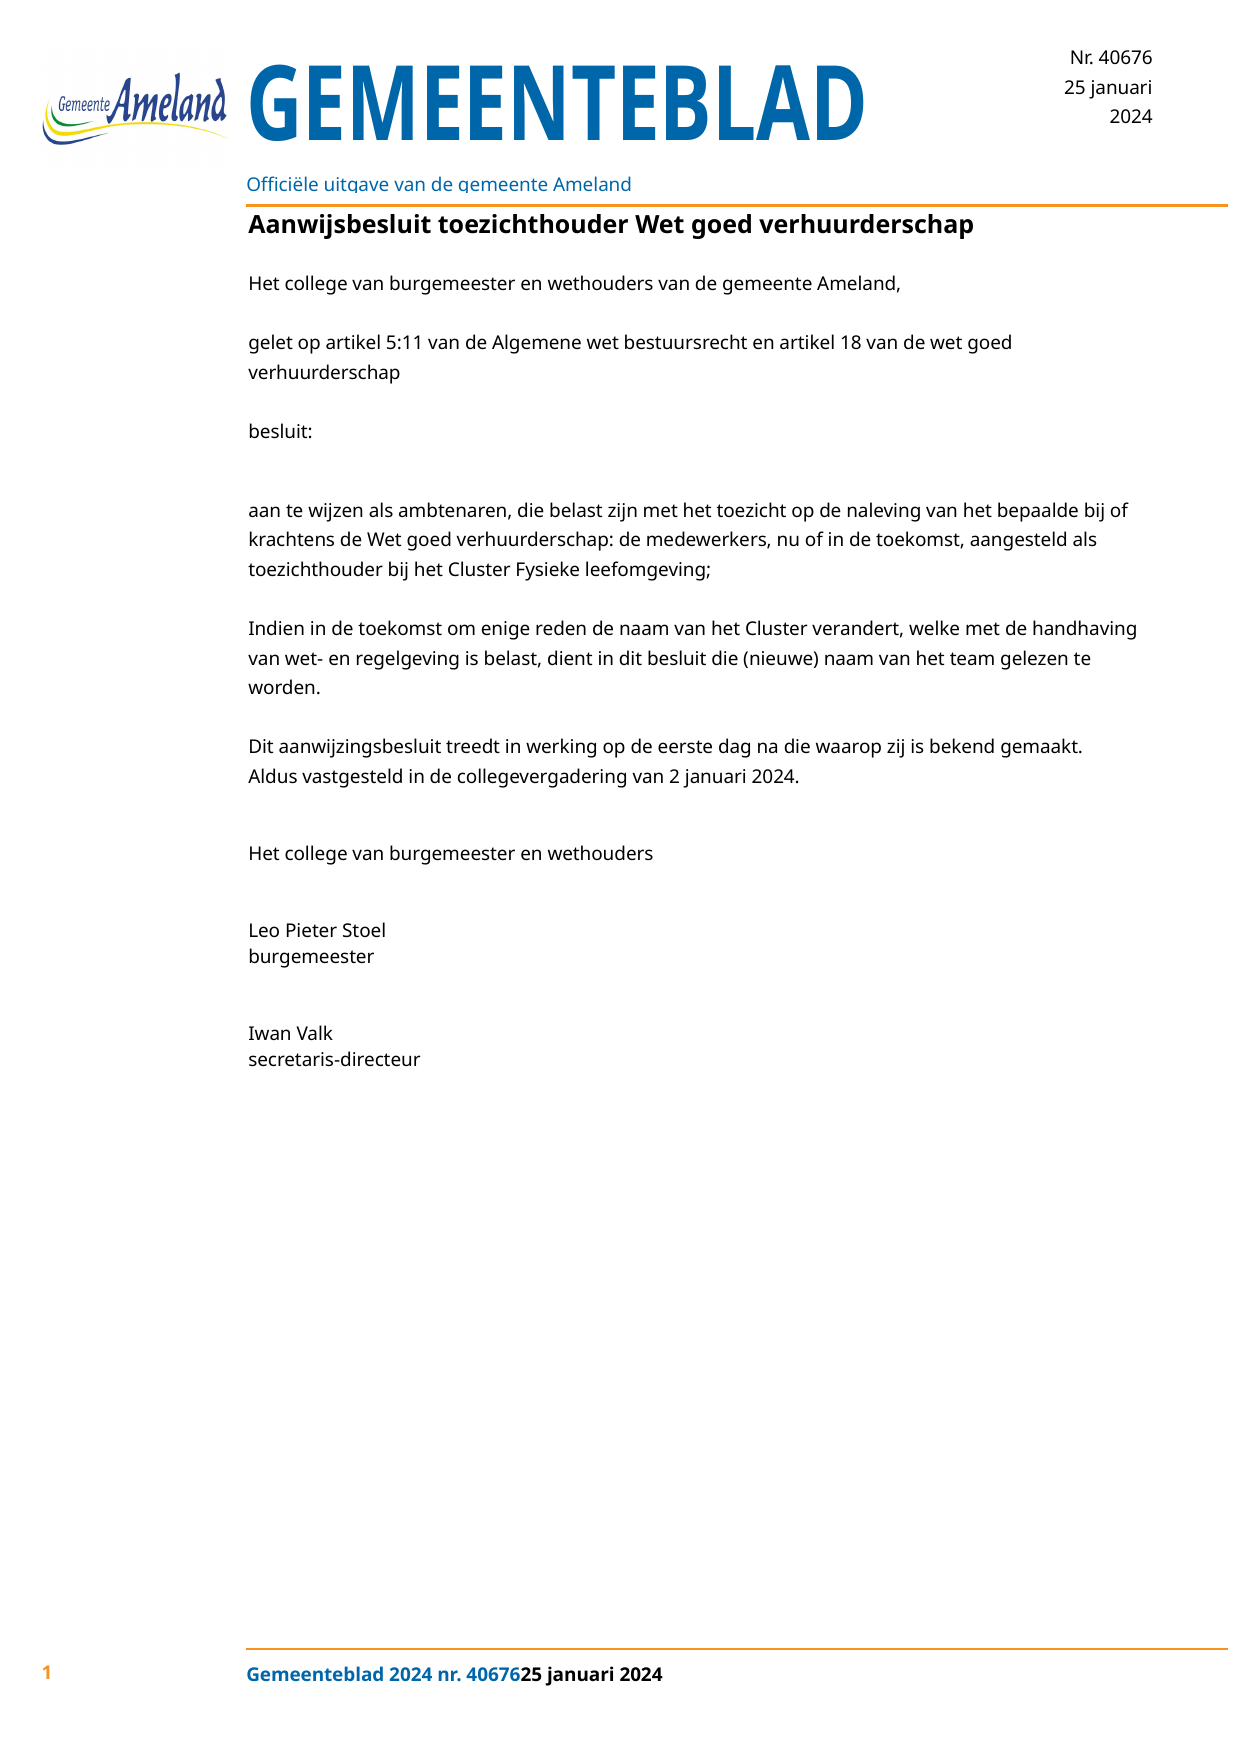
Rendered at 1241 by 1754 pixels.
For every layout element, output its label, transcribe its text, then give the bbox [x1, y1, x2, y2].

text Aldus vastgesteld in de collegevergadering van 2 januari 2024. [248, 763, 1152, 789]
text besluit: [248, 418, 1152, 444]
text secretaris-directeur [248, 1046, 1152, 1072]
text Het college van burgemeester en wethouders [248, 841, 1152, 866]
text Indien in de toekomst om enige reden de naam van het Cluster verandert, welke met de handhaving van wet- en regelgeving is belast, dient in dit besluit die (nieuwe) naam van het team gelezen te worden. [248, 615, 1152, 700]
text Iwan Valk [248, 1021, 1152, 1046]
text Leo Pieter Stoel [248, 918, 1152, 943]
text Dit aanwijzingsbesluit treedt in werking op de eerste dag na die waarop zij is bekend gemaakt. [248, 734, 1152, 759]
text gelet op artikel 5:11 van de Algemene wet bestuursrecht en artikel 18 van de wet goed verhuurderschap [248, 329, 1152, 385]
picture [41, 47, 231, 172]
text aan te wijzen als ambtenaren, die belast zijn met het toezicht op de naleving van het bepaalde bij of krachtens de Wet goed verhuurderschap: de medewerkers, nu of in de toekomst, aangesteld als toezichthouder bij het Cluster Fysieke leefomgeving; [248, 497, 1152, 582]
text burgemeester [248, 943, 1152, 969]
text Aanwijsbesluit toezichthouder Wet goed verhuurderschap [248, 207, 1152, 241]
text Het college van burgemeester en wethouders van de gemeente Ameland, [248, 270, 1152, 296]
